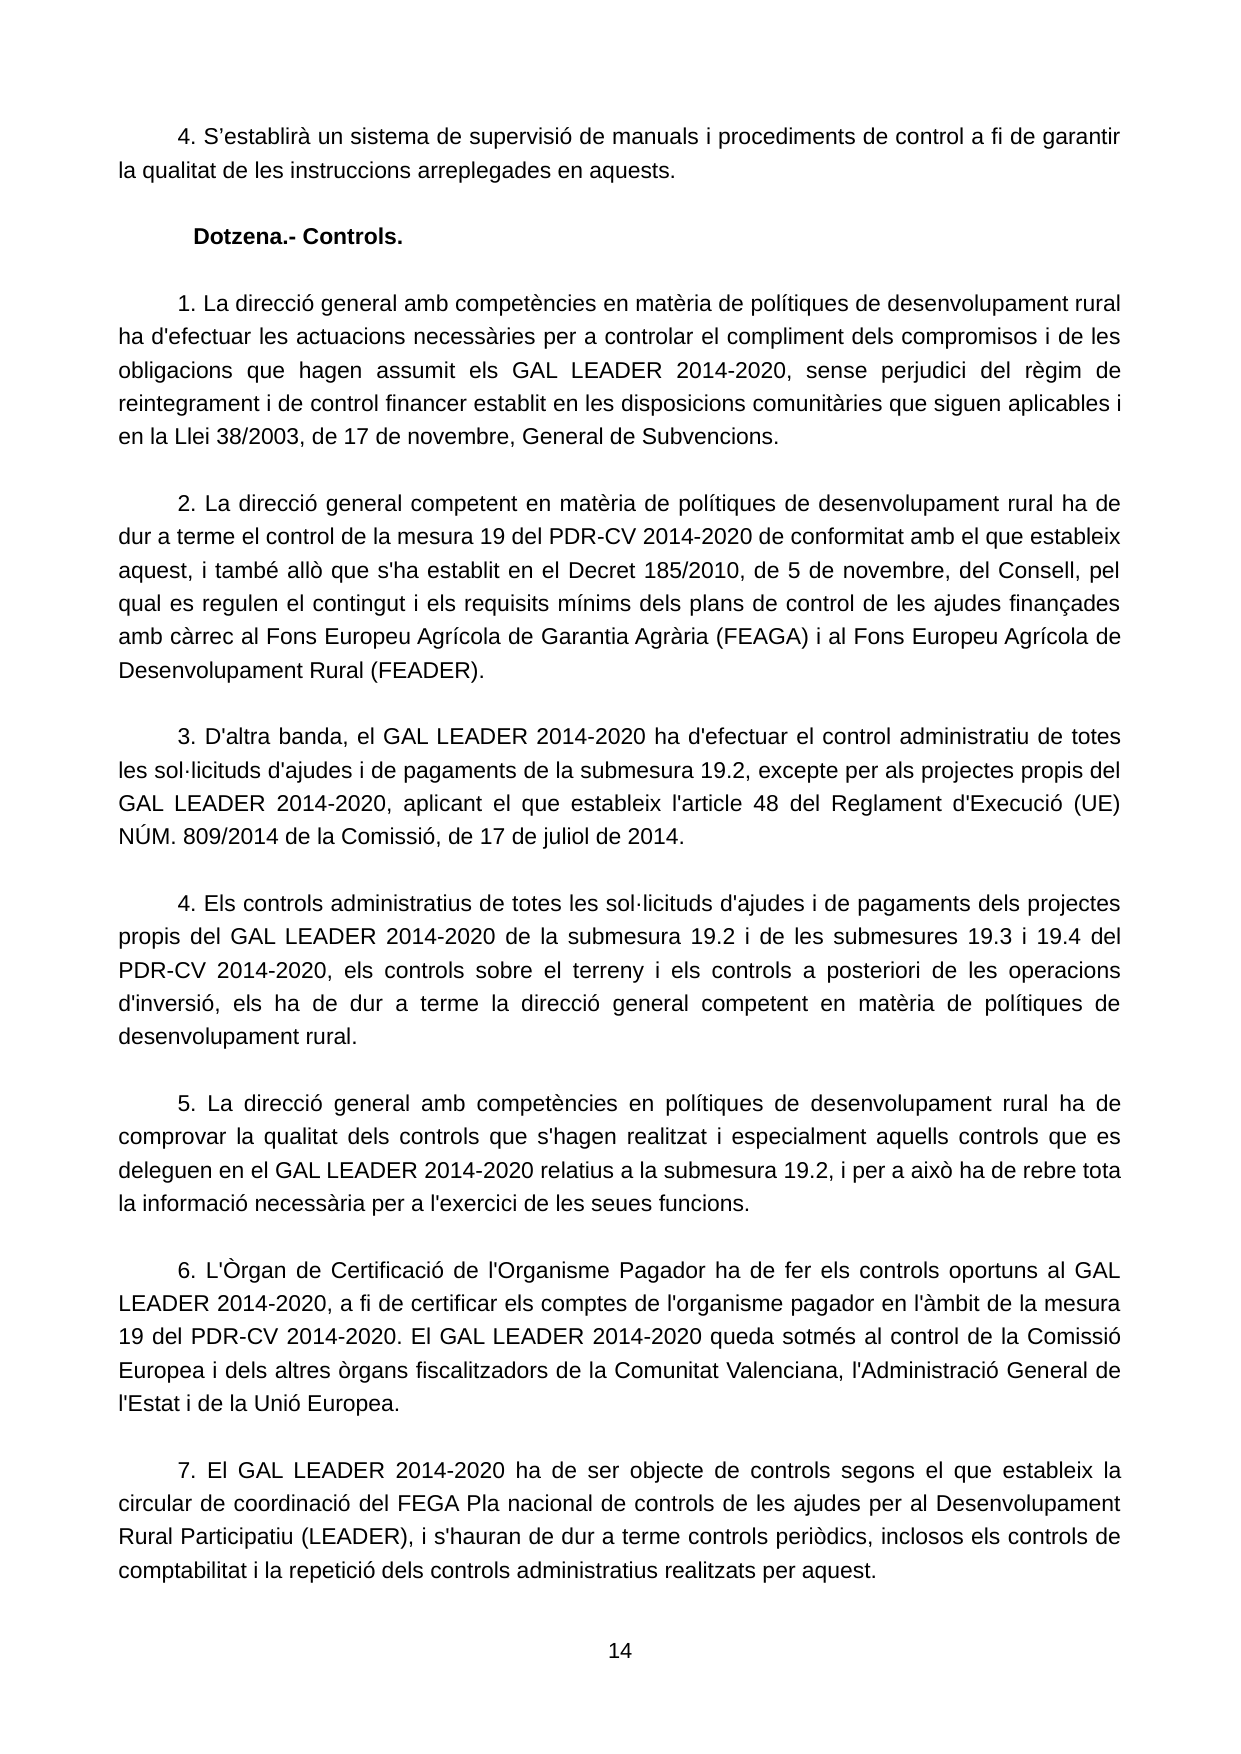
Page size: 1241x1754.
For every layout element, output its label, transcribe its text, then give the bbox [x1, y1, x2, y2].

text 4. S’establirà un sistema de supervisió de manuals i procediments de control a fi de garantir la qualitat de les instruccions arreplegades en aquests. [118, 118, 1122, 185]
text Dotzena.- Controls. [118, 218, 1122, 251]
text 5. La direcció general amb competències en polítiques de desenvolupament rural ha de comprovar la qualitat dels controls que s'hagen realitzat i especialment aquells controls que es deleguen en el GAL LEADER 2014-2020 relatius a la submesura 19.2, i per a això ha de rebre tota la informació necessària per a l'exercici de les seues funcions. [118, 1085, 1122, 1218]
text 4. Els controls administratius de totes les sol·licituds d'ajudes i de pagaments dels projectes propis del GAL LEADER 2014-2020 de la submesura 19.2 i de les submesures 19.3 i 19.4 del PDR-CV 2014-2020, els controls sobre el terreny i els controls a posteriori de les operacions d'inversió, els ha de dur a terme la direcció general competent en matèria de polítiques de desenvolupament rural. [118, 885, 1122, 1051]
text 3. D'altra banda, el GAL LEADER 2014-2020 ha d'efectuar el control administratiu de totes les sol·licituds d'ajudes i de pagaments de la submesura 19.2, excepte per als projectes propis del GAL LEADER 2014-2020, aplicant el que estableix l'article 48 del Reglament d'Execució (UE) NÚM. 809/2014 de la Comissió, de 17 de juliol de 2014. [118, 718, 1122, 851]
text 2. La direcció general competent en matèria de polítiques de desenvolupament rural ha de dur a terme el control de la mesura 19 del PDR-CV 2014-2020 de conformitat amb el que estableix aquest, i també allò que s'ha establit en el Decret 185/2010, de 5 de novembre, del Consell, pel qual es regulen el contingut i els requisits mínims dels plans de control de les ajudes finançades amb càrrec al Fons Europeu Agrícola de Garantia Agrària (FEAGA) i al Fons Europeu Agrícola de Desenvolupament Rural (FEADER). [118, 485, 1122, 685]
text 1. La direcció general amb competències en matèria de polítiques de desenvolupament rural ha d'efectuar les actuacions necessàries per a controlar el compliment dels compromisos i de les obligacions que hagen assumit els GAL LEADER 2014-2020, sense perjudici del règim de reintegrament i de control financer establit en les disposicions comunitàries que siguen aplicables i en la Llei 38/2003, de 17 de novembre, General de Subvencions. [118, 285, 1122, 451]
text 7. El GAL LEADER 2014-2020 ha de ser objecte de controls segons el que estableix la circular de coordinació del FEGA Pla nacional de controls de les ajudes per al Desenvolupament Rural Participatiu (LEADER), i s'hauran de dur a terme controls periòdics, inclosos els controls de comptabilitat i la repetició dels controls administratius realitzats per aquest. [118, 1451, 1122, 1585]
text 6. L'Òrgan de Certificació de l'Organisme Pagador ha de fer els controls oportuns al GAL LEADER 2014-2020, a fi de certificar els comptes de l'organisme pagador en l'àmbit de la mesura 19 del PDR-CV 2014-2020. El GAL LEADER 2014-2020 queda sotmés al control de la Comissió Europea i dels altres òrgans fiscalitzadors de la Comunitat Valenciana, l'Administració General de l'Estat i de la Unió Europea. [118, 1251, 1122, 1418]
